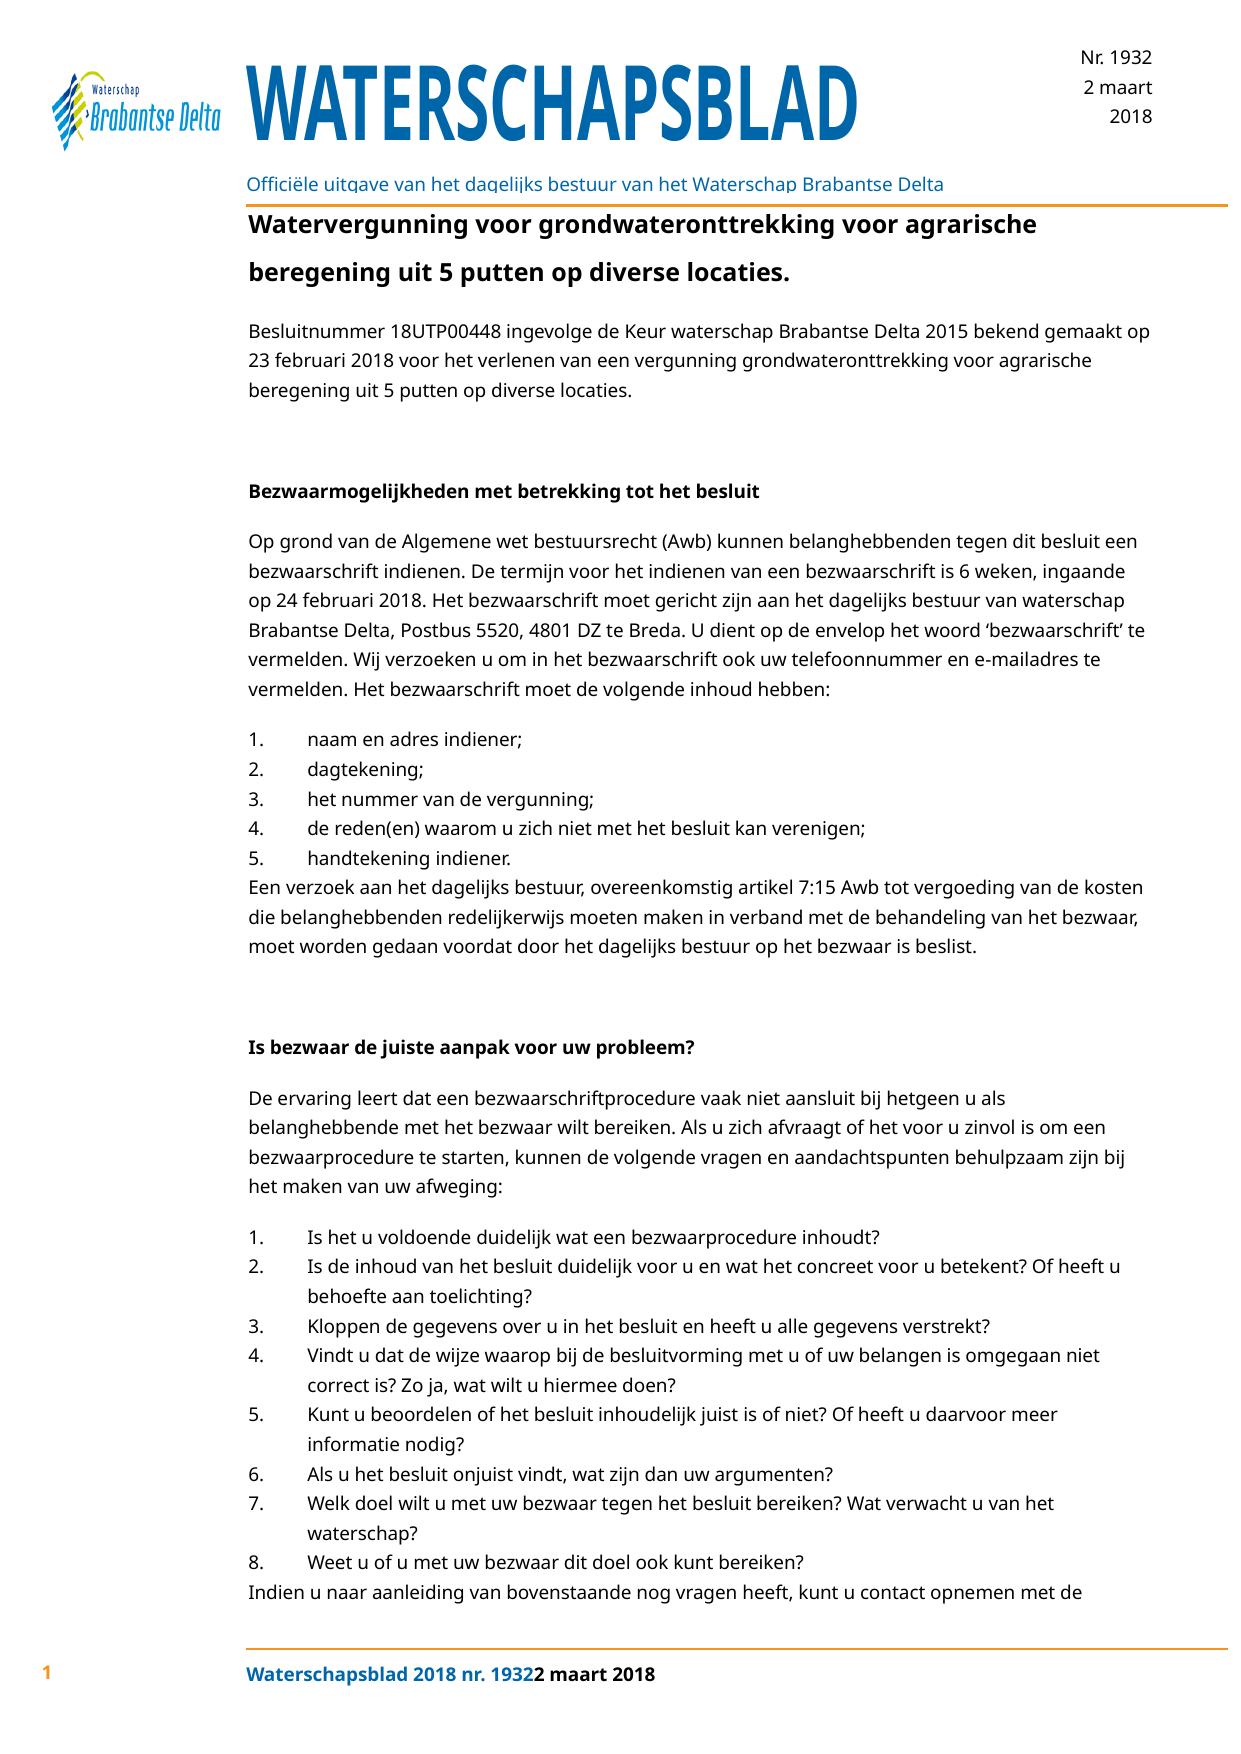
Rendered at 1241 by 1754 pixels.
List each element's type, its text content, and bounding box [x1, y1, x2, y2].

list naam en adres indiener; [248, 727, 1152, 752]
text Is bezwaar de juiste aanpak voor uw probleem? [248, 1034, 1152, 1060]
list Weet u of u met uw bezwaar dit doel ook kunt bereiken? [248, 1549, 1152, 1575]
list handtekening indiener. [248, 845, 1152, 871]
list het nummer van de vergunning; [248, 786, 1152, 812]
list de reden(en) waarom u zich niet met het besluit kan verenigen; [248, 815, 1152, 841]
text Bezwaarmogelijkheden met betrekking tot het besluit [248, 478, 1152, 504]
text De ervaring leert dat een bezwaarschriftprocedure vaak niet aansluit bij hetgeen u als belanghebbende met het bezwaar wilt bereiken. Als u zich afvraagt of het voor u zinvol is om een bezwaarprocedure te starten, kunnen de volgende vragen en aandachtspunten behulpzaam zijn bij het maken van uw afweging: [248, 1085, 1152, 1199]
list Is het u voldoende duidelijk wat een bezwaarprocedure inhoudt? [248, 1224, 1152, 1250]
list Welk doel wilt u met uw bezwaar tegen het besluit bereiken? Wat verwacht u van het waterschap? [248, 1490, 1152, 1546]
picture [41, 47, 231, 172]
text Besluitnummer 18UTP00448 ingevolge de Keur waterschap Brabantse Delta 2015 bekend gemaakt op 23 februari 2018 voor het verlenen van een vergunning grondwateronttrekking voor agrarische beregening uit 5 putten op diverse locaties. [248, 318, 1152, 403]
list Vindt u dat de wijze waarop bij de besluitvorming met u of uw belangen is omgegaan niet correct is? Zo ja, wat wilt u hiermee doen? [248, 1342, 1152, 1398]
list dagtekening; [248, 756, 1152, 782]
text Een verzoek aan het dagelijks bestuur, overeenkomstig artikel 7:15 Awb tot vergoeding van de kosten die belanghebbenden redelijkerwijs moeten maken in verband met de behandeling van het bezwaar, moet worden gedaan voordat door het dagelijks bestuur op het bezwaar is beslist. [248, 874, 1152, 959]
list Als u het besluit onjuist vindt, wat zijn dan uw argumenten? [248, 1461, 1152, 1487]
text Op grond van de Algemene wet bestuursrecht (Awb) kunnen belanghebbenden tegen dit besluit een bezwaarschrift indienen. De termijn voor het indienen van een bezwaarschrift is 6 weken, ingaande op 24 februari 2018. Het bezwaarschrift moet gericht zijn aan het dagelijks bestuur van waterschap Brabantse Delta, Postbus 5520, 4801 DZ te Breda. U dient op de envelop het woord ‘bezwaarschrift’ te vermelden. Wij verzoeken u om in het bezwaarschrift ook uw telefoonnummer en e‑mailadres te vermelden. Het bezwaarschrift moet de volgende inhoud hebben: [248, 528, 1152, 702]
list Kloppen de gegevens over u in het besluit en heeft u alle gegevens verstrekt? [248, 1313, 1152, 1339]
list Is de inhoud van het besluit duidelijk voor u en wat het concreet voor u betekent? Of heeft u behoefte aan toelichting? [248, 1254, 1152, 1309]
list Kunt u beoordelen of het besluit inhoudelijk juist is of niet? Of heeft u daarvoor meer informatie nodig? [248, 1402, 1152, 1457]
text Watervergunning voor grondwateronttrekking voor agrarische beregening uit 5 putten op diverse locaties. [248, 207, 1152, 288]
text Indien u naar aanleiding van bovenstaande nog vragen heeft, kunt u contact opnemen met de [248, 1579, 1152, 1605]
